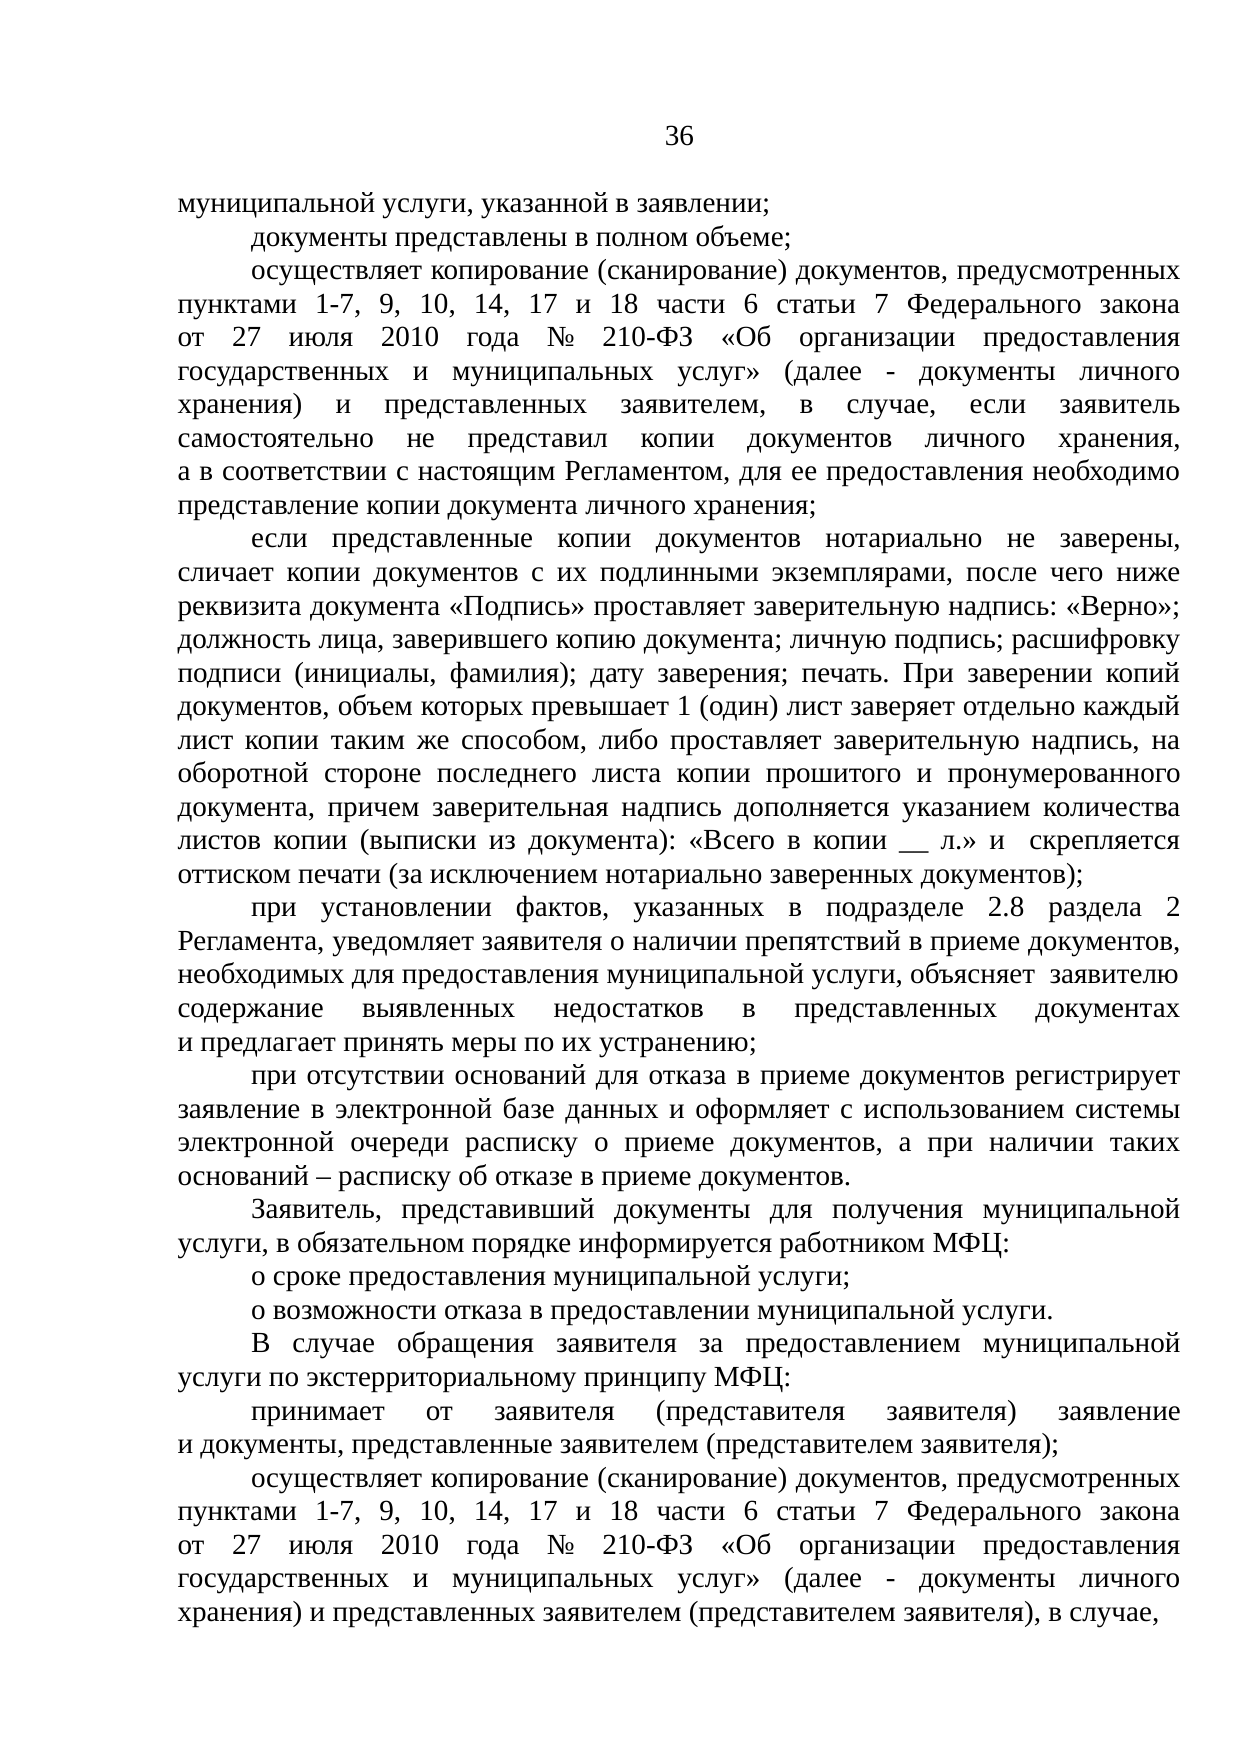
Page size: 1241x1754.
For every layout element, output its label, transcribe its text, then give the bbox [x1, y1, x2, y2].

text о сроке предоставления муниципальной услуги; [177, 1258, 1181, 1292]
text документы представлены в полном объеме; [177, 219, 1181, 252]
text если представленные копии документов нотариально не заверены, сличает копии документов с их подлинными экземплярами, после чего ниже реквизита документа «Подпись» проставляет заверительную надпись: «Верно»; должность лица, заверившего копию документа; личную подпись; расшифровку подписи (инициалы, фамилия); дату заверения; печать. При заверении копий документов, объем которых превышает 1 (один) лист заверяет отдельно каждый лист копии таким же способом, либо проставляет заверительную надпись, на оборотной стороне последнего листа копии прошитого и пронумерованного документа, причем заверительная надпись дополняется указанием количества листов копии (выписки из документа): «Всего в копии __ л.» и скрепляется оттиском печати (за исключением нотариально заверенных документов); [177, 521, 1181, 889]
text 36 [177, 118, 1181, 152]
text при отсутствии оснований для отказа в приеме документов регистрирует заявление в электронной базе данных и оформляет с использованием системы электронной очереди расписку о приеме документов, а при наличии таких оснований – расписку об отказе в приеме документов. [177, 1057, 1181, 1191]
text В случае обращения заявителя за предоставлением муниципальной услуги по экстерриториальному принципу МФЦ: [177, 1326, 1181, 1393]
text осуществляет копирование (сканирование) документов, предусмотренных пунктами 1-7, 9, 10, 14, 17 и 18 части 6 статьи 7 Федерального закона от 27 июля 2010 года № 210-ФЗ «Об организации предоставления государственных и муниципальных услуг» (далее - документы личного хранения) и представленных заявителем, в случае, если заявитель самостоятельно не представил копии документов личного хранения, а в соответствии с настоящим Регламентом, для ее предоставления необходимо представление копии документа личного хранения; [177, 252, 1181, 521]
text муниципальной услуги, указанной в заявлении; [177, 185, 1181, 219]
text принимает от заявителя (представителя заявителя) заявление и документы, представленные заявителем (представителем заявителя); [177, 1393, 1181, 1460]
text при установлении фактов, указанных в подразделе 2.8 раздела 2 Регламента, уведомляет заявителя о наличии препятствий в приеме документов, необходимых для предоставления муниципальной услуги, объясняет заявителю [177, 889, 1181, 990]
text о возможности отказа в предоставлении муниципальной услуги. [177, 1292, 1181, 1326]
text осуществляет копирование (сканирование) документов, предусмотренных пунктами 1-7, 9, 10, 14, 17 и 18 части 6 статьи 7 Федерального закона от 27 июля 2010 года № 210-ФЗ «Об организации предоставления государственных и муниципальных услуг» (далее - документы личного хранения) и представленных заявителем (представителем заявителя), в случае, [177, 1460, 1181, 1627]
text содержание выявленных недостатков в представленных документах и предлагает принять меры по их устранению; [177, 990, 1181, 1057]
text Заявитель, представивший документы для получения муниципальной услуги, в обязательном порядке информируется работником МФЦ: [177, 1191, 1181, 1258]
